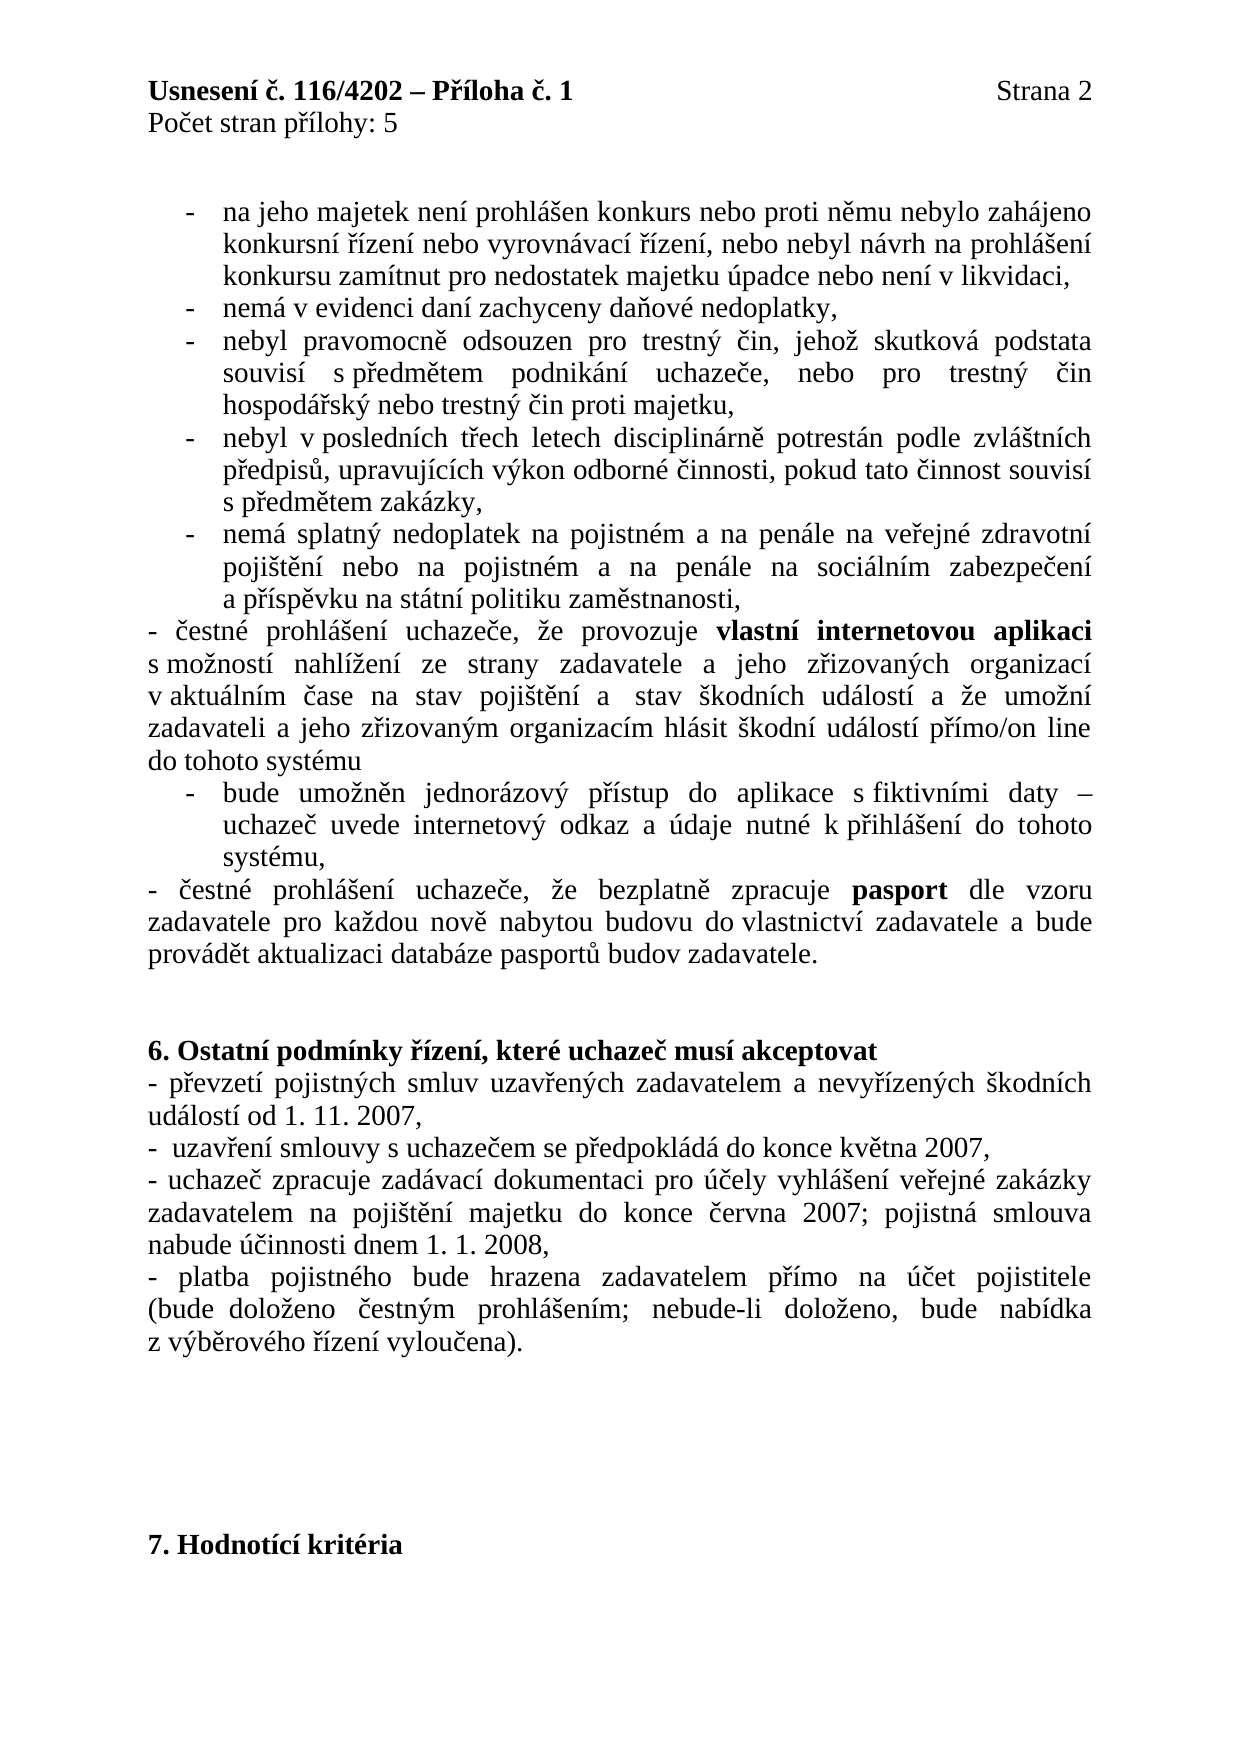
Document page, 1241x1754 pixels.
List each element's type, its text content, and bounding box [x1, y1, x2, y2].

list nemá splatný nedoplatek na pojistném a na penále na veřejné zdravotní pojištění nebo na pojistném a na penále na sociálním zabezpečení a příspěvku na státní politiku zaměstnanosti, [185, 518, 1092, 615]
text - uzavření smlouvy s uchazečem se předpokládá do konce května 2007, [148, 1131, 1092, 1164]
text - platba pojistného bude hrazena zadavatelem přímo na účet pojistitele (bude doloženo čestným prohlášením; nebude-li doloženo, bude nabídka z výběrového řízení vyloučena). [148, 1261, 1092, 1357]
text - uchazeč zpracuje zadávací dokumentaci pro účely vyhlášení veřejné zakázky zadavatelem na pojištění majetku do konce června 2007; pojistná smlouva nabude účinnosti dnem 1. 1. 2008, [148, 1164, 1092, 1261]
text 6. Ostatní podmínky řízení, které uchazeč musí akceptovat [148, 1034, 1092, 1067]
text 7. Hodnotící kritéria [148, 1528, 1092, 1561]
text - čestné prohlášení uchazeče, že bezplatně zpracuje pasport dle vzoru zadavatele pro každou nově nabytou budovu do vlastnictví zadavatele a bude provádět aktualizaci databáze pasportů budov zadavatele. [148, 873, 1092, 970]
list bude umožněn jednorázový přístup do aplikace s fiktivními daty – uchazeč uvede internetový odkaz a údaje nutné k přihlášení do tohoto systému, [185, 776, 1092, 873]
list nebyl v posledních třech letech disciplinárně potrestán podle zvláštních předpisů, upravujících výkon odborné činnosti, pokud tato činnost souvisí s předmětem zakázky, [185, 421, 1092, 518]
list na jeho majetek není prohlášen konkurs nebo proti němu nebylo zahájeno konkursní řízení nebo vyrovnávací řízení, nebo nebyl návrh na prohlášení konkursu zamítnut pro nedostatek majetku úpadce nebo není v likvidaci, [185, 195, 1092, 292]
list nebyl pravomocně odsouzen pro trestný čin, jehož skutková podstata souvisí s předmětem podnikání uchazeče, nebo pro trestný čin hospodářský nebo trestný čin proti majetku, [185, 324, 1092, 421]
text - převzetí pojistných smluv uzavřených zadavatelem a nevyřízených škodních událostí od 1. 11. 2007, [148, 1067, 1092, 1131]
text - čestné prohlášení uchazeče, že provozuje vlastní internetovou aplikaci s možností nahlížení ze strany zadavatele a jeho zřizovaných organizací v aktuálním čase na stav pojištění a stav škodních událostí a že umožní zadavateli a jeho zřizovaným organizacím hlásit škodní událostí přímo/on line do tohoto systému [148, 615, 1092, 776]
list nemá v evidenci daní zachyceny daňové nedoplatky, [185, 292, 1092, 324]
